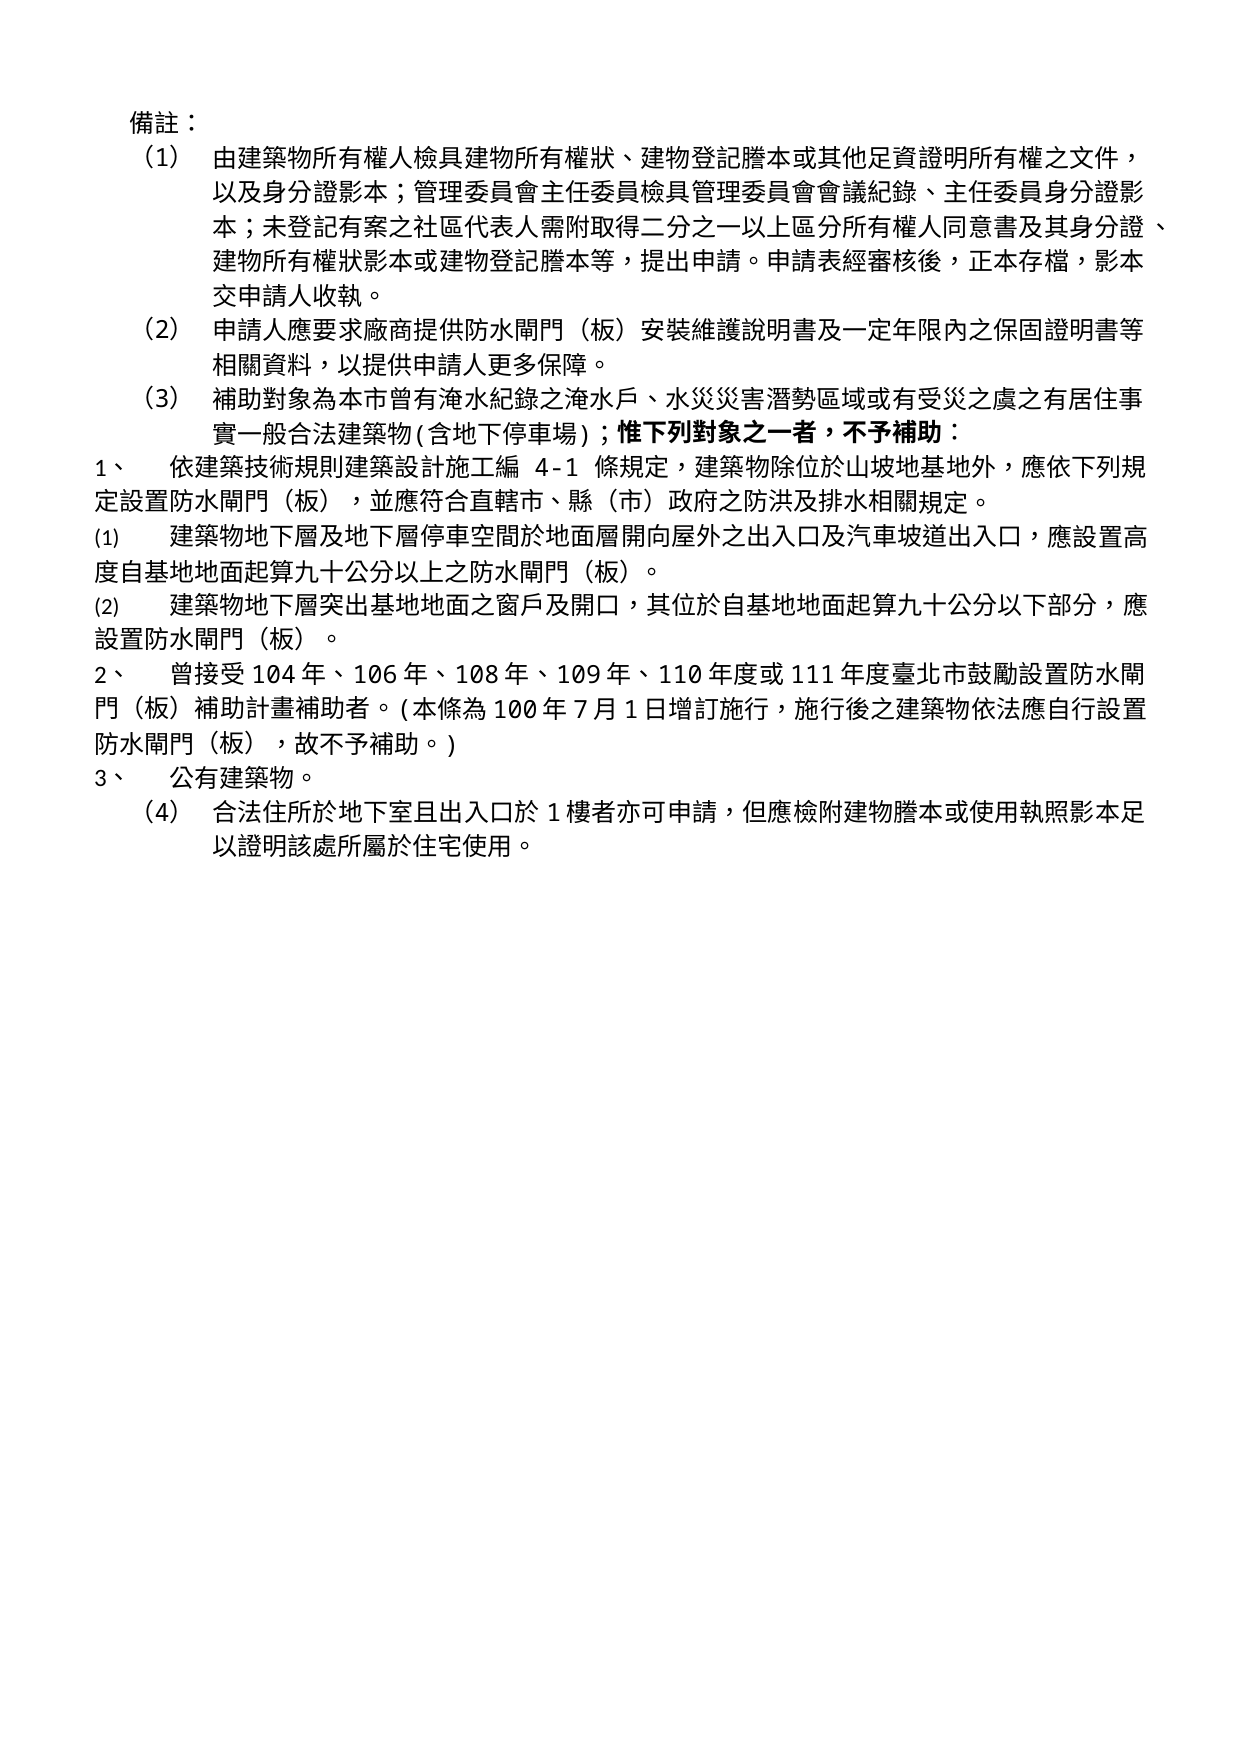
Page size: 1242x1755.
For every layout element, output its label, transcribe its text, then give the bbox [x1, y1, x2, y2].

list 由建築物所有權人檢具建物所有權狀、建物登記謄本或其他足資證明所有權之文件，以及身分證影本；管理委員會主任委員檢具管理委員會會議紀錄、主任委員身分證影本；未登記有案之社區代表人需附取得二分之一以上區分所有權人同意書及其身分證、建物所有權狀影本或建物登記謄本等，提出申請。申請表經審核後，正本存檔，影本交申請人收執。 [129, 138, 1148, 311]
list 建築物地下層突出基地地面之窗戶及開口，其位於自基地地面起算九十公分以下部分，應設置防水閘門（板）。 [94, 587, 1148, 656]
list 合法住所於地下室且出入口於1樓者亦可申請，但應檢附建物謄本或使用執照影本足以證明該處所屬於住宅使用。 [129, 793, 1148, 862]
list 建築物地下層及地下層停車空間於地面層開向屋外之出入口及汽車坡道出入口，應設置高度自基地地面起算九十公分以上之防水閘門（板）。 [94, 518, 1148, 587]
text 備註： [129, 104, 1148, 138]
list 補助對象為本市曾有淹水紀錄之淹水戶、水災災害潛勢區域或有受災之虞之有居住事實一般合法建築物(含地下停車場)；惟下列對象之一者，不予補助： [129, 380, 1148, 449]
list 曾接受104年、106年、108年、109年、110年度或111年度臺北市鼓勵設置防水閘門（板）補助計畫補助者。(本條為100年7月1日增訂施行，施行後之建築物依法應自行設置防水閘門（板），故不予補助。) [94, 656, 1148, 759]
list 申請人應要求廠商提供防水閘門（板）安裝維護說明書及一定年限內之保固證明書等相關資料，以提供申請人更多保障。 [129, 311, 1148, 380]
list 依建築技術規則建築設計施工編 4-1 條規定，建築物除位於山坡地基地外，應依下列規定設置防水閘門（板），並應符合直轄市、縣（市）政府之防洪及排水相關規定。 [94, 449, 1148, 518]
list 公有建築物。 [94, 759, 1148, 793]
